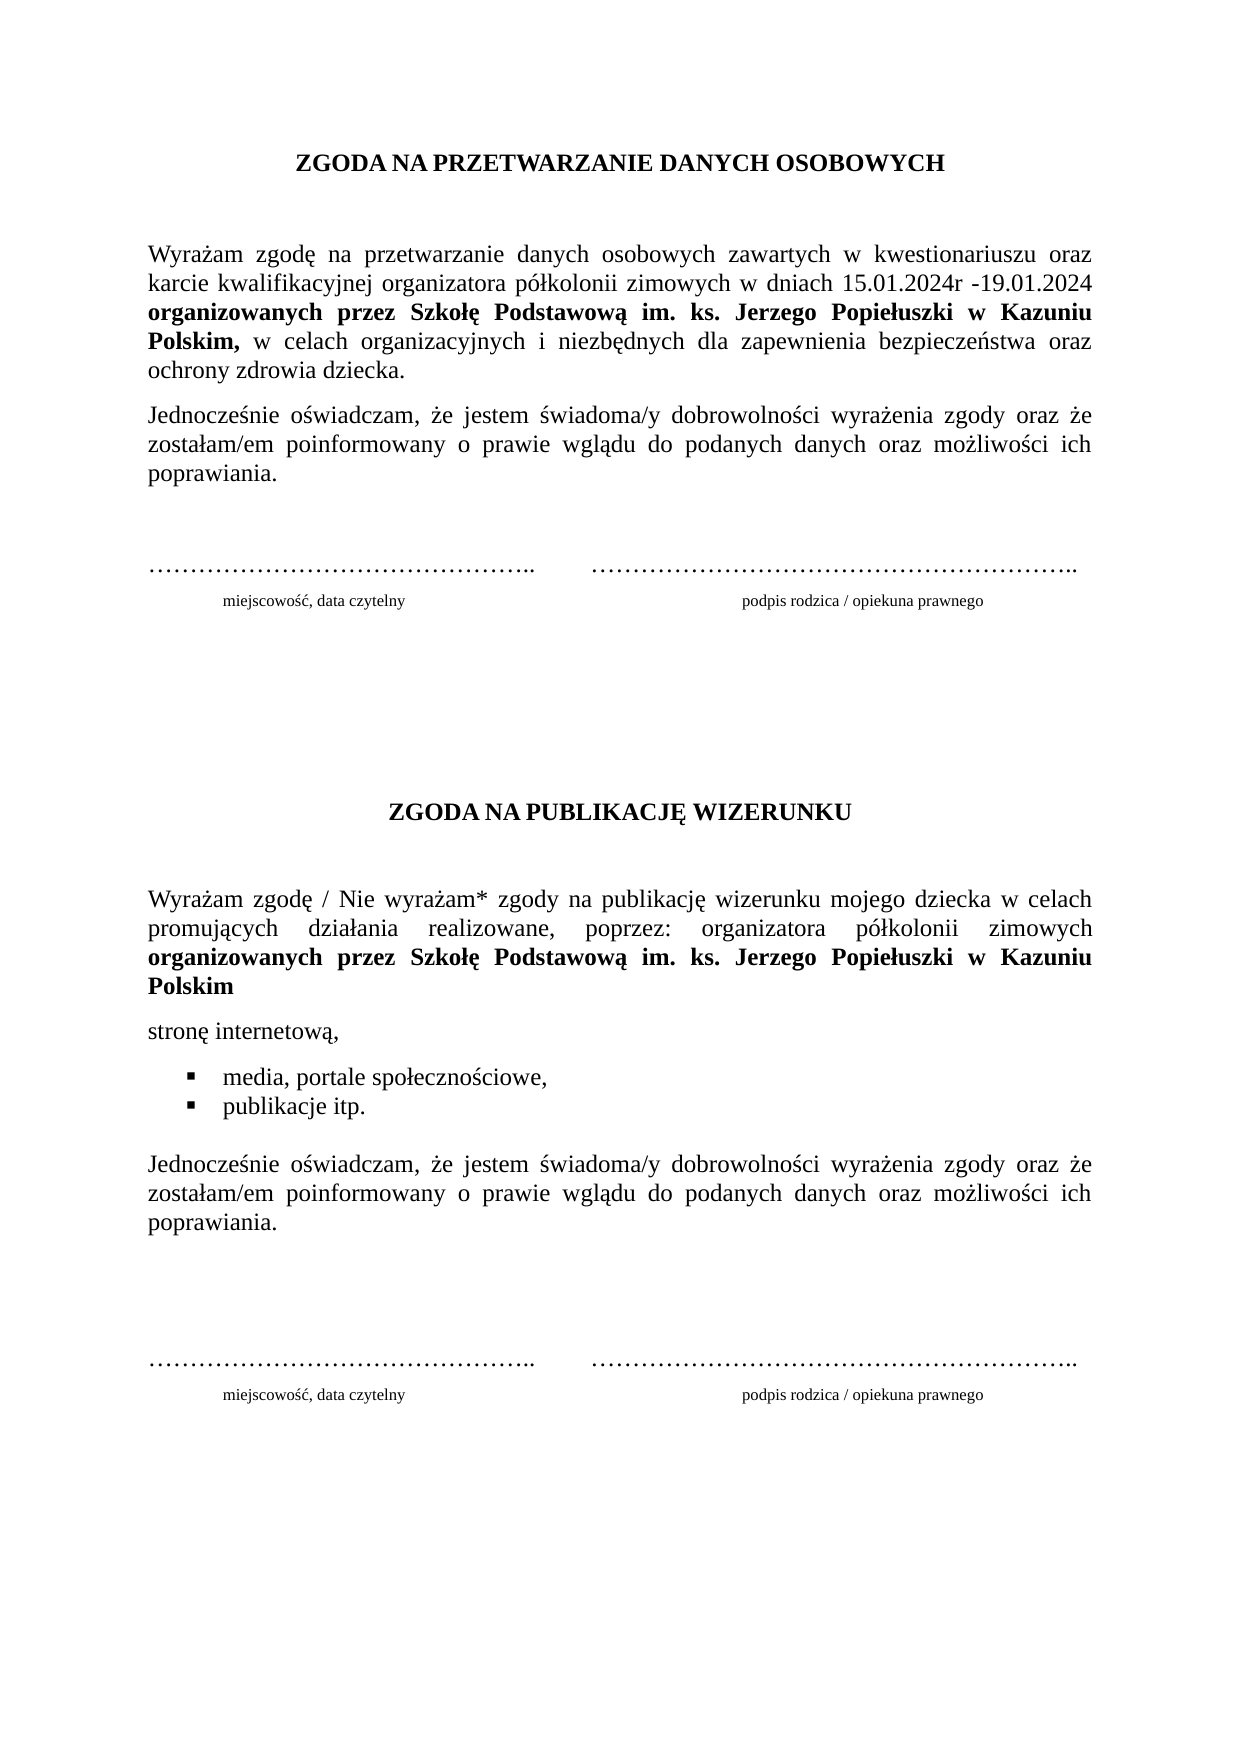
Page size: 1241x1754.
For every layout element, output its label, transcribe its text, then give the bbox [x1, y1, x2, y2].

text Jednocześnie oświadczam, że jestem świadoma/y dobrowolności wyrażenia zgody oraz że zostałam/em poinformowany o prawie wglądu do podanych danych oraz możliwości ich poprawiania. [148, 400, 1093, 487]
text ZGODA NA PRZETWARZANIE DANYCH OSOBOWYCH [148, 148, 1093, 176]
text ……………………………………….. ………………………………………………….. [148, 1343, 1093, 1372]
text Wyrażam zgodę / Nie wyrażam* zgody na publikację wizerunku mojego dziecka w celach promujących działania realizowane, poprzez: organizatora półkolonii zimowych organizowanych przez Szkołę Podstawową im. ks. Jerzego Popiełuszki w Kazuniu Polskim [148, 884, 1093, 999]
text miejscowość, data czytelny podpis rodzica / opiekuna prawnego [148, 591, 1093, 619]
list publikacje itp. [185, 1091, 1093, 1119]
text ZGODA NA PUBLIKACJĘ WIZERUNKU [148, 797, 1093, 826]
list media, portale społecznościowe, [185, 1062, 1093, 1091]
text Jednocześnie oświadczam, że jestem świadoma/y dobrowolności wyrażenia zgody oraz że zostałam/em poinformowany o prawie wglądu do podanych danych oraz możliwości ich poprawiania. [148, 1149, 1093, 1235]
text ……………………………………….. ………………………………………………….. [148, 549, 1093, 578]
text miejscowość, data czytelny podpis rodzica / opiekuna prawnego [148, 1385, 1093, 1413]
text stronę internetową, [148, 1016, 1093, 1045]
text Wyrażam zgodę na przetwarzanie danych osobowych zawartych w kwestionariuszu oraz karcie kwalifikacyjnej organizatora półkolonii zimowych w dniach 15.01.2024r -19.01.2024 organizowanych przez Szkołę Podstawową im. ks. Jerzego Popiełuszki w Kazuniu Polskim, w celach organizacyjnych i niezbędnych dla zapewnienia bezpieczeństwa oraz ochrony zdrowia dziecka. [148, 239, 1093, 383]
